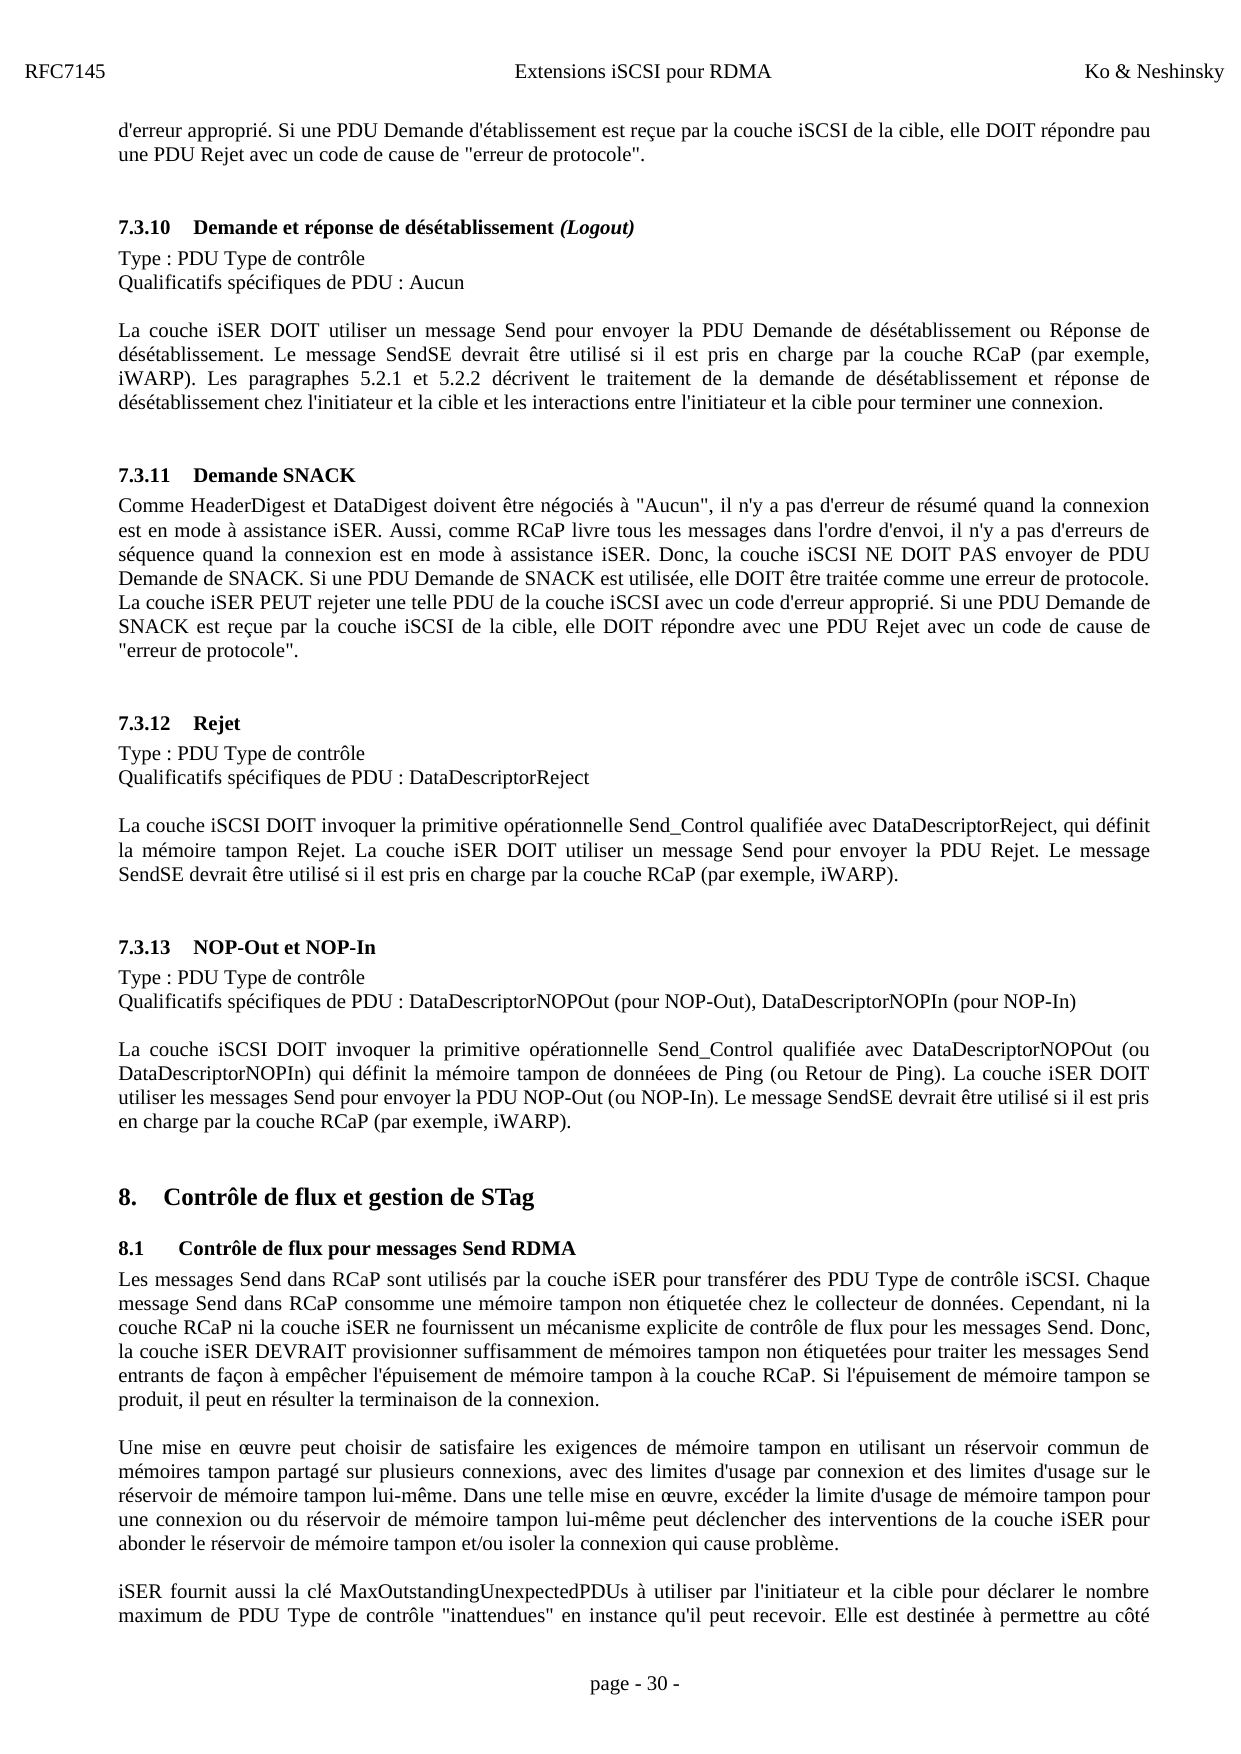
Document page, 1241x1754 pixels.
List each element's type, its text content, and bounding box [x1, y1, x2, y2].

text iSER fournit aussi la clé MaxOutstandingUnexpectedPDUs à utiliser par l'initiateur et la cible pour déclarer le nombre maximum de PDU Type de contrôle "inattendues" en instance qu'il peut recevoir. Elle est destinée à permettre au côté [118, 1579, 1152, 1627]
text La couche iSCSI DOIT invoquer la primitive opérationnelle Send_Control qualifiée avec DataDescriptorNOPOut (ou DataDescriptorNOPIn) qui définit la mémoire tampon de donnéees de Ping (ou Retour de Ping). La couche iSER DOIT utiliser les messages Send pour envoyer la PDU NOP-Out (ou NOP-In). Le message SendSE devrait être utilisé si il est pris en charge par la couche RCaP (par exemple, iWARP). [118, 1037, 1152, 1133]
subtitle 7.3.10 Demande et réponse de désétablissement (Logout) [118, 215, 1152, 239]
text Comme HeaderDigest et DataDigest doivent être négociés à "Aucun", il n'y a pas d'erreur de résumé quand la connexion est en mode à assistance iSER. Aussi, comme RCaP livre tous les messages dans l'ordre d'envoi, il n'y a pas d'erreurs de séquence quand la connexion est en mode à assistance iSER. Donc, la couche iSCSI NE DOIT PAS envoyer de PDU Demande de SNACK. Si une PDU Demande de SNACK est utilisée, elle DOIT être traitée comme une erreur de protocole. La couche iSER PEUT rejeter une telle PDU de la couche iSCSI avec un code d'erreur approprié. Si une PDU Demande de SNACK est reçue par la couche iSCSI de la cible, elle DOIT répondre avec une PDU Rejet avec un code de cause de "erreur de protocole". [118, 493, 1152, 662]
text La couche iSER DOIT utiliser un message Send pour envoyer la PDU Demande de désétablissement ou Réponse de désétablissement. Le message SendSE devrait être utilisé si il est pris en charge par la couche RCaP (par exemple, iWARP). Les paragraphes 5.2.1 et 5.2.2 décrivent le traitement de la demande de désétablissement et réponse de désétablissement chez l'initiateur et la cible et les interactions entre l'initiateur et la cible pour terminer une connexion. [118, 318, 1152, 414]
text Qualificatifs spécifiques de PDU : Aucun [118, 270, 1152, 294]
text Qualificatifs spécifiques de PDU : DataDescriptorReject [118, 765, 1152, 789]
text Type : PDU Type de contrôle [118, 741, 1152, 765]
text Qualificatifs spécifiques de PDU : DataDescriptorNOPOut (pour NOP-Out), DataDescriptorNOPIn (pour NOP-In) [118, 989, 1152, 1013]
text La couche iSCSI DOIT invoquer la primitive opérationnelle Send_Control qualifiée avec DataDescriptorReject, qui définit la mémoire tampon Rejet. La couche iSER DOIT utiliser un message Send pour envoyer la PDU Rejet. Le message SendSE devrait être utilisé si il est pris en charge par la couche RCaP (par exemple, iWARP). [118, 813, 1152, 886]
text Type : PDU Type de contrôle [118, 246, 1152, 270]
subtitle 8.1 Contrôle de flux pour messages Send RDMA [118, 1236, 1152, 1260]
text Une mise en œuvre peut choisir de satisfaire les exigences de mémoire tampon en utilisant un réservoir commun de mémoires tampon partagé sur plusieurs connexions, avec des limites d'usage par connexion et des limites d'usage sur le réservoir de mémoire tampon lui-même. Dans une telle mise en œuvre, excéder la limite d'usage de mémoire tampon pour une connexion ou du réservoir de mémoire tampon lui-même peut déclencher des interventions de la couche iSER pour abonder le réservoir de mémoire tampon et/ou isoler la connexion qui cause problème. [118, 1435, 1152, 1555]
text d'erreur approprié. Si une PDU Demande d'établissement est reçue par la couche iSCSI de la cible, elle DOIT répondre pau une PDU Rejet avec un code de cause de "erreur de protocole". [118, 118, 1152, 166]
subtitle 8. Contrôle de flux et gestion de STag [118, 1182, 1152, 1211]
subtitle 7.3.11 Demande SNACK [118, 463, 1152, 487]
text Type : PDU Type de contrôle [118, 965, 1152, 989]
text Les messages Send dans RCaP sont utilisés par la couche iSER pour transférer des PDU Type de contrôle iSCSI. Chaque message Send dans RCaP consomme une mémoire tampon non étiquetée chez le collecteur de données. Cependant, ni la couche RCaP ni la couche iSER ne fournissent un mécanisme explicite de contrôle de flux pour les messages Send. Donc, la couche iSER DEVRAIT provisionner suffisamment de mémoires tampon non étiquetées pour traiter les messages Send entrants de façon à empêcher l'épuisement de mémoire tampon à la couche RCaP. Si l'épuisement de mémoire tampon se produit, il peut en résulter la terminaison de la connexion. [118, 1267, 1152, 1411]
subtitle 7.3.12 Rejet [118, 711, 1152, 735]
subtitle 7.3.13 NOP-Out et NOP-In [118, 935, 1152, 959]
